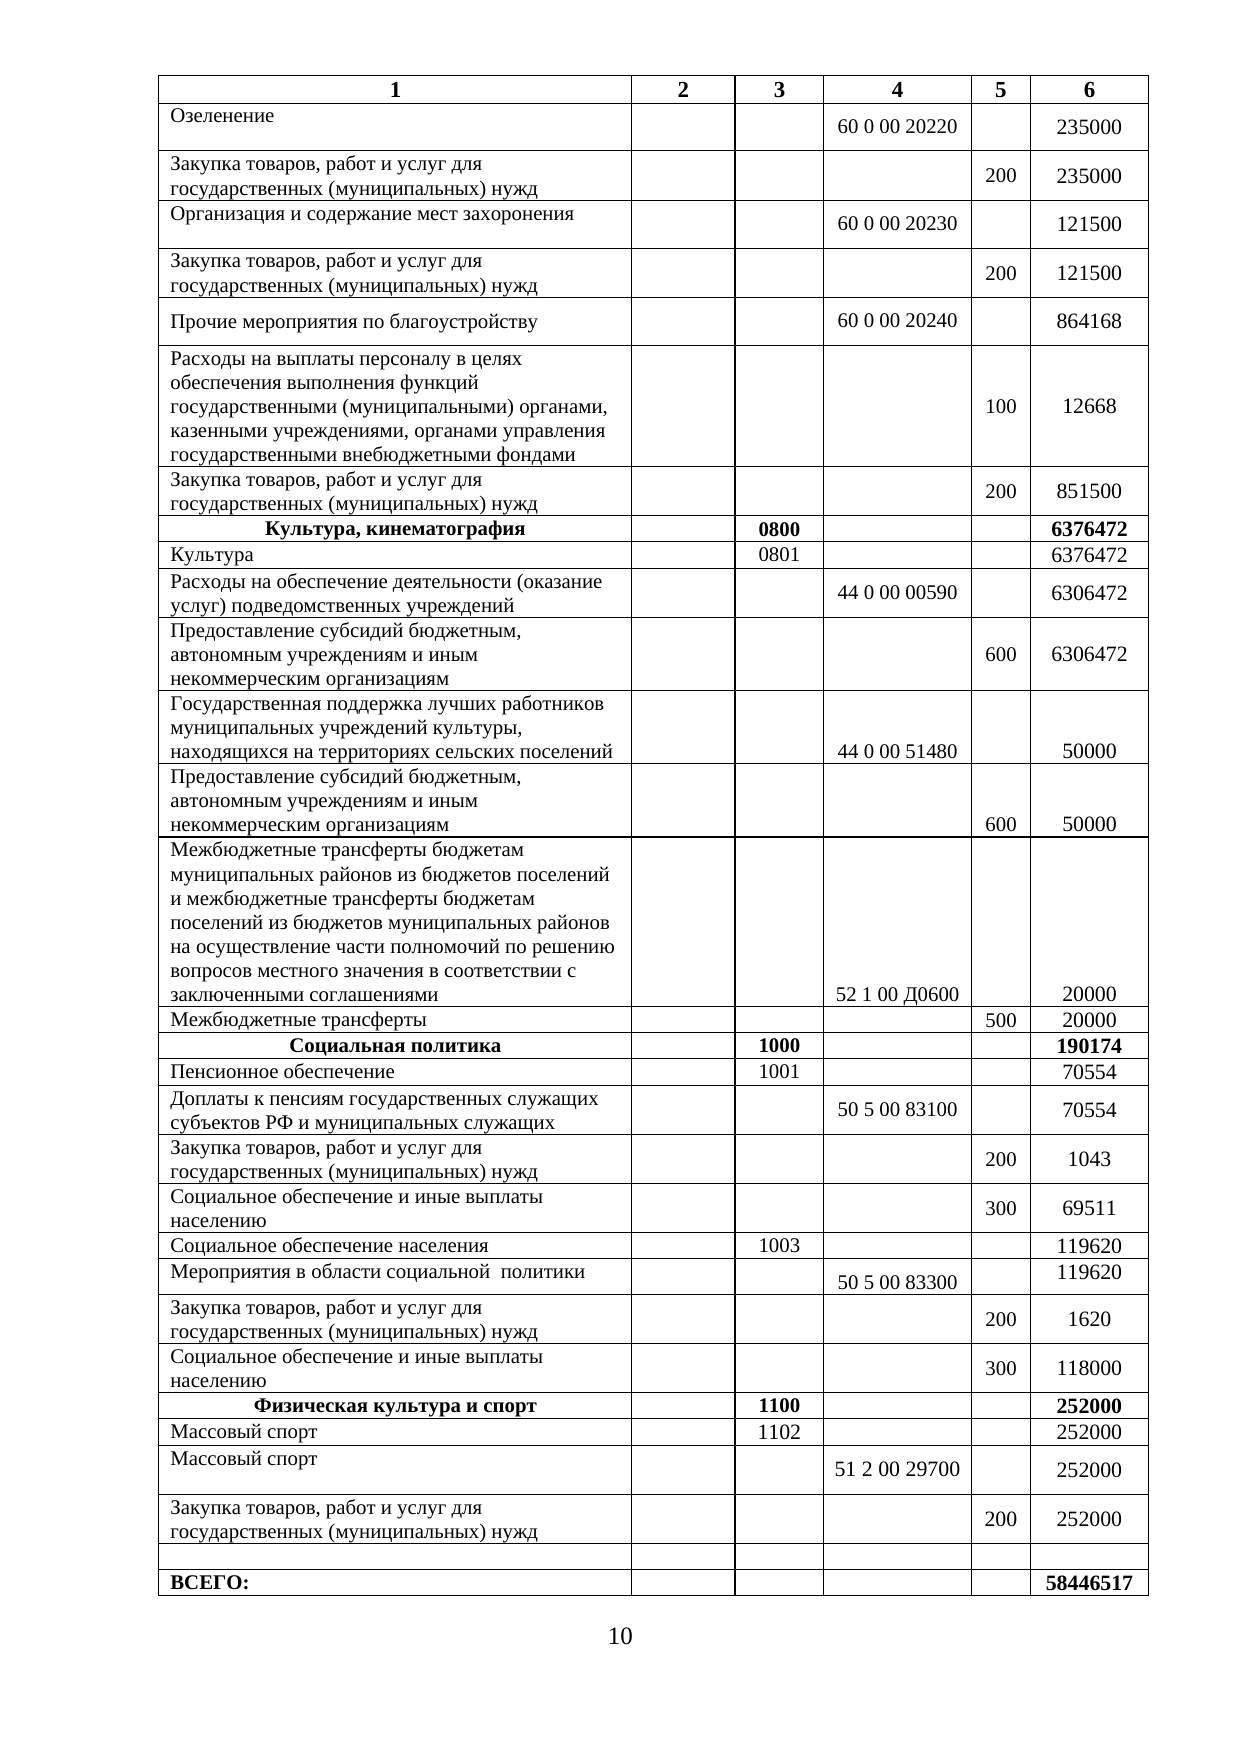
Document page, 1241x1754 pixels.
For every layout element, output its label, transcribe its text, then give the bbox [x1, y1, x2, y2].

table_cell Социальное обеспечение и иные выплаты населению [159, 1184, 631, 1232]
table_cell 3 [736, 76, 823, 102]
table_cell [736, 298, 823, 344]
table_cell [736, 764, 823, 836]
table_cell 2 [632, 76, 734, 102]
table_cell 44 0 00 00590 [824, 569, 971, 617]
table_cell [824, 1059, 971, 1084]
table_cell [824, 1184, 971, 1232]
table_cell [972, 1419, 1030, 1444]
table_cell 12668 [1031, 346, 1148, 466]
table_cell Межбюджетные трансферты бюджетам муниципальных районов из бюджетов поселений и межбюджетные трансферты бюджетам поселений из бюджетов муниципальных районов на осуществление части полномочий по решению вопросов местного значения в соответствии с заключенными соглашениями [159, 838, 631, 1006]
table_cell 252000 [1031, 1495, 1148, 1543]
table_cell 60 0 00 20240 [824, 298, 971, 344]
table_cell [1031, 1544, 1148, 1569]
table_cell [824, 542, 971, 567]
table_cell [632, 1544, 734, 1569]
table_cell Организация и содержание мест захоронения [159, 201, 631, 247]
table_cell 20000 [1031, 1007, 1148, 1032]
table_cell 600 [972, 764, 1030, 836]
table_cell 50000 [1031, 764, 1148, 836]
table_cell [824, 151, 971, 199]
table_cell [824, 467, 971, 515]
table_cell 252000 [1031, 1419, 1148, 1444]
table_cell [632, 569, 734, 617]
table_cell 60 0 00 20220 [824, 104, 971, 150]
table_cell 1043 [1031, 1135, 1148, 1183]
table_cell Массовый спорт [159, 1446, 631, 1494]
table_cell [972, 1059, 1030, 1084]
table_cell [632, 618, 734, 690]
table_cell [824, 1570, 971, 1595]
table_cell 20000 [1031, 838, 1148, 1006]
table_cell [824, 1295, 971, 1343]
table_cell 252000 [1031, 1446, 1148, 1494]
table_cell 100 [972, 346, 1030, 466]
table_cell [632, 691, 734, 763]
table_cell [972, 1086, 1030, 1134]
table_cell 121500 [1031, 249, 1148, 297]
table_cell 0800 [736, 516, 823, 541]
table_cell [824, 1344, 971, 1392]
table_cell [972, 1446, 1030, 1494]
table_cell [736, 1007, 823, 1032]
table_cell [632, 104, 734, 150]
table_cell 500 [972, 1007, 1030, 1032]
table_cell 60 0 00 20230 [824, 201, 971, 247]
table_cell [632, 1033, 734, 1058]
table_cell [632, 1135, 734, 1183]
table_cell [824, 249, 971, 297]
table_cell 1001 [736, 1059, 823, 1084]
table_cell [632, 1059, 734, 1084]
table_cell 300 [972, 1184, 1030, 1232]
table_cell Расходы на обеспечение деятельности (оказание услуг) подведомственных учреждений [159, 569, 631, 617]
table_cell [632, 1344, 734, 1392]
table_cell [824, 618, 971, 690]
table_cell [972, 1570, 1030, 1595]
table_cell 58446517 [1031, 1570, 1148, 1595]
table_cell 1102 [736, 1419, 823, 1444]
table_cell Закупка товаров, работ и услуг для государственных (муниципальных) нужд [159, 151, 631, 199]
table_cell [824, 1033, 971, 1058]
table_cell [632, 1233, 734, 1258]
table_cell Доплаты к пенсиям государственных служащих субъектов РФ и муниципальных служащих [159, 1086, 631, 1134]
table_cell [632, 346, 734, 466]
table_cell 300 [972, 1344, 1030, 1392]
table_cell Закупка товаров, работ и услуг для государственных (муниципальных) нужд [159, 1295, 631, 1343]
table_cell [736, 151, 823, 199]
table_cell 51 2 00 29700 [824, 1446, 971, 1494]
table_cell [824, 1419, 971, 1444]
table_cell 0801 [736, 542, 823, 567]
table_cell [632, 1393, 734, 1418]
table_cell 190174 [1031, 1033, 1148, 1058]
table_cell [972, 1033, 1030, 1058]
table_cell [736, 1446, 823, 1494]
table_cell [736, 1544, 823, 1569]
table_cell [632, 298, 734, 344]
table_cell [736, 104, 823, 150]
table_cell [972, 201, 1030, 247]
table_cell 70554 [1031, 1059, 1148, 1084]
table_cell [632, 764, 734, 836]
table_cell Закупка товаров, работ и услуг для государственных (муниципальных) нужд [159, 1135, 631, 1183]
table_cell ВСЕГО: [159, 1570, 631, 1595]
table_cell Социальная политика [159, 1033, 631, 1058]
table_cell [736, 1344, 823, 1392]
table_cell [736, 1295, 823, 1343]
table_cell [824, 1233, 971, 1258]
table_cell 200 [972, 1135, 1030, 1183]
table_cell 200 [972, 1295, 1030, 1343]
table_cell [632, 516, 734, 541]
table_cell [736, 1184, 823, 1232]
table_cell 6306472 [1031, 569, 1148, 617]
table_cell [736, 1135, 823, 1183]
table_cell Культура, кинематография [159, 516, 631, 541]
table_cell [632, 201, 734, 247]
table_cell 50000 [1031, 691, 1148, 763]
table_cell 6 [1031, 76, 1148, 102]
table_cell [972, 104, 1030, 150]
table_cell 1100 [736, 1393, 823, 1418]
table_cell [632, 1086, 734, 1134]
table_cell [824, 1495, 971, 1543]
table_cell [972, 516, 1030, 541]
table_cell 121500 [1031, 201, 1148, 247]
table_cell Закупка товаров, работ и услуг для государственных (муниципальных) нужд [159, 467, 631, 515]
table_cell [824, 764, 971, 836]
table_cell 235000 [1031, 104, 1148, 150]
table_cell 851500 [1031, 467, 1148, 515]
table_cell 1 [159, 76, 631, 102]
table_cell Закупка товаров, работ и услуг для государственных (муниципальных) нужд [159, 249, 631, 297]
table_cell 1000 [736, 1033, 823, 1058]
table_cell [736, 346, 823, 466]
table_cell [632, 151, 734, 199]
table_cell Закупка товаров, работ и услуг для государственных (муниципальных) нужд [159, 1495, 631, 1543]
table_cell 52 1 00 Д0600 [824, 838, 971, 1006]
table_cell 6306472 [1031, 618, 1148, 690]
table_cell 5 [972, 76, 1030, 102]
table_cell [632, 249, 734, 297]
table_cell 6376472 [1031, 516, 1148, 541]
table_cell [632, 1495, 734, 1543]
table_cell [824, 1544, 971, 1569]
table_cell 864168 [1031, 298, 1148, 344]
table_cell Предоставление субсидий бюджетным, автономным учреждениям и иным некоммерческим организациям [159, 764, 631, 836]
table_cell [972, 691, 1030, 763]
table_cell Физическая культура и спорт [159, 1393, 631, 1418]
table_cell Государственная поддержка лучших работников муниципальных учреждений культуры, находящихся на территориях сельских поселений [159, 691, 631, 763]
table_cell [632, 1007, 734, 1032]
table_cell [736, 569, 823, 617]
table_cell Пенсионное обеспечение [159, 1059, 631, 1084]
table_cell [632, 542, 734, 567]
table_cell 1620 [1031, 1295, 1148, 1343]
table_cell 252000 [1031, 1393, 1148, 1418]
table_cell [824, 1135, 971, 1183]
table_cell [736, 1086, 823, 1134]
table_cell Прочие мероприятия по благоустройству [159, 298, 631, 344]
table_cell [632, 1259, 734, 1294]
table_cell Культура [159, 542, 631, 567]
table_cell 119620 [1031, 1259, 1148, 1294]
table_cell [736, 1570, 823, 1595]
table_cell 50 5 00 83300 [824, 1259, 971, 1294]
table_cell [632, 1446, 734, 1494]
table_cell [632, 1570, 734, 1595]
table_cell [736, 467, 823, 515]
table_cell [736, 201, 823, 247]
table_cell [972, 569, 1030, 617]
table_cell [972, 542, 1030, 567]
table_cell Социальное обеспечение населения [159, 1233, 631, 1258]
table_cell [736, 249, 823, 297]
table_cell [972, 298, 1030, 344]
table_cell 69511 [1031, 1184, 1148, 1232]
table_cell [632, 467, 734, 515]
table_cell [972, 1393, 1030, 1418]
table_cell [736, 1495, 823, 1543]
table_cell 6376472 [1031, 542, 1148, 567]
table_cell 4 [824, 76, 971, 102]
table_cell Межбюджетные трансферты [159, 1007, 631, 1032]
table_cell 200 [972, 1495, 1030, 1543]
table_cell [824, 516, 971, 541]
table_cell 118000 [1031, 1344, 1148, 1392]
table_cell [736, 618, 823, 690]
table_cell 200 [972, 467, 1030, 515]
table_cell 600 [972, 618, 1030, 690]
table_cell 1003 [736, 1233, 823, 1258]
table_cell 200 [972, 151, 1030, 199]
table_cell [736, 691, 823, 763]
table_cell [972, 1233, 1030, 1258]
table_cell Социальное обеспечение и иные выплаты населению [159, 1344, 631, 1392]
table_cell [972, 1544, 1030, 1569]
table_cell 70554 [1031, 1086, 1148, 1134]
table_cell Мероприятия в области социальной политики [159, 1259, 631, 1294]
table_cell [159, 1544, 631, 1569]
table_cell [824, 1393, 971, 1418]
table_cell 200 [972, 249, 1030, 297]
table_cell [824, 1007, 971, 1032]
table_cell [824, 346, 971, 466]
table_cell 119620 [1031, 1233, 1148, 1258]
table_cell Предоставление субсидий бюджетным, автономным учреждениям и иным некоммерческим организациям [159, 618, 631, 690]
table_cell Озеленение [159, 104, 631, 150]
table_cell [632, 1184, 734, 1232]
table_cell 50 5 00 83100 [824, 1086, 971, 1134]
table_cell 44 0 00 51480 [824, 691, 971, 763]
table_cell [972, 1259, 1030, 1294]
table_cell [972, 838, 1030, 1006]
table_cell Расходы на выплаты персоналу в целях обеспечения выполнения функций государственными (муниципальными) органами, казенными учреждениями, органами управления государственными внебюджетными фондами [159, 346, 631, 466]
table_cell [632, 1419, 734, 1444]
table_cell 235000 [1031, 151, 1148, 199]
table_cell [736, 838, 823, 1006]
table_cell [736, 1259, 823, 1294]
table_cell Массовый спорт [159, 1419, 631, 1444]
table_cell [632, 838, 734, 1006]
table_cell [632, 1295, 734, 1343]
